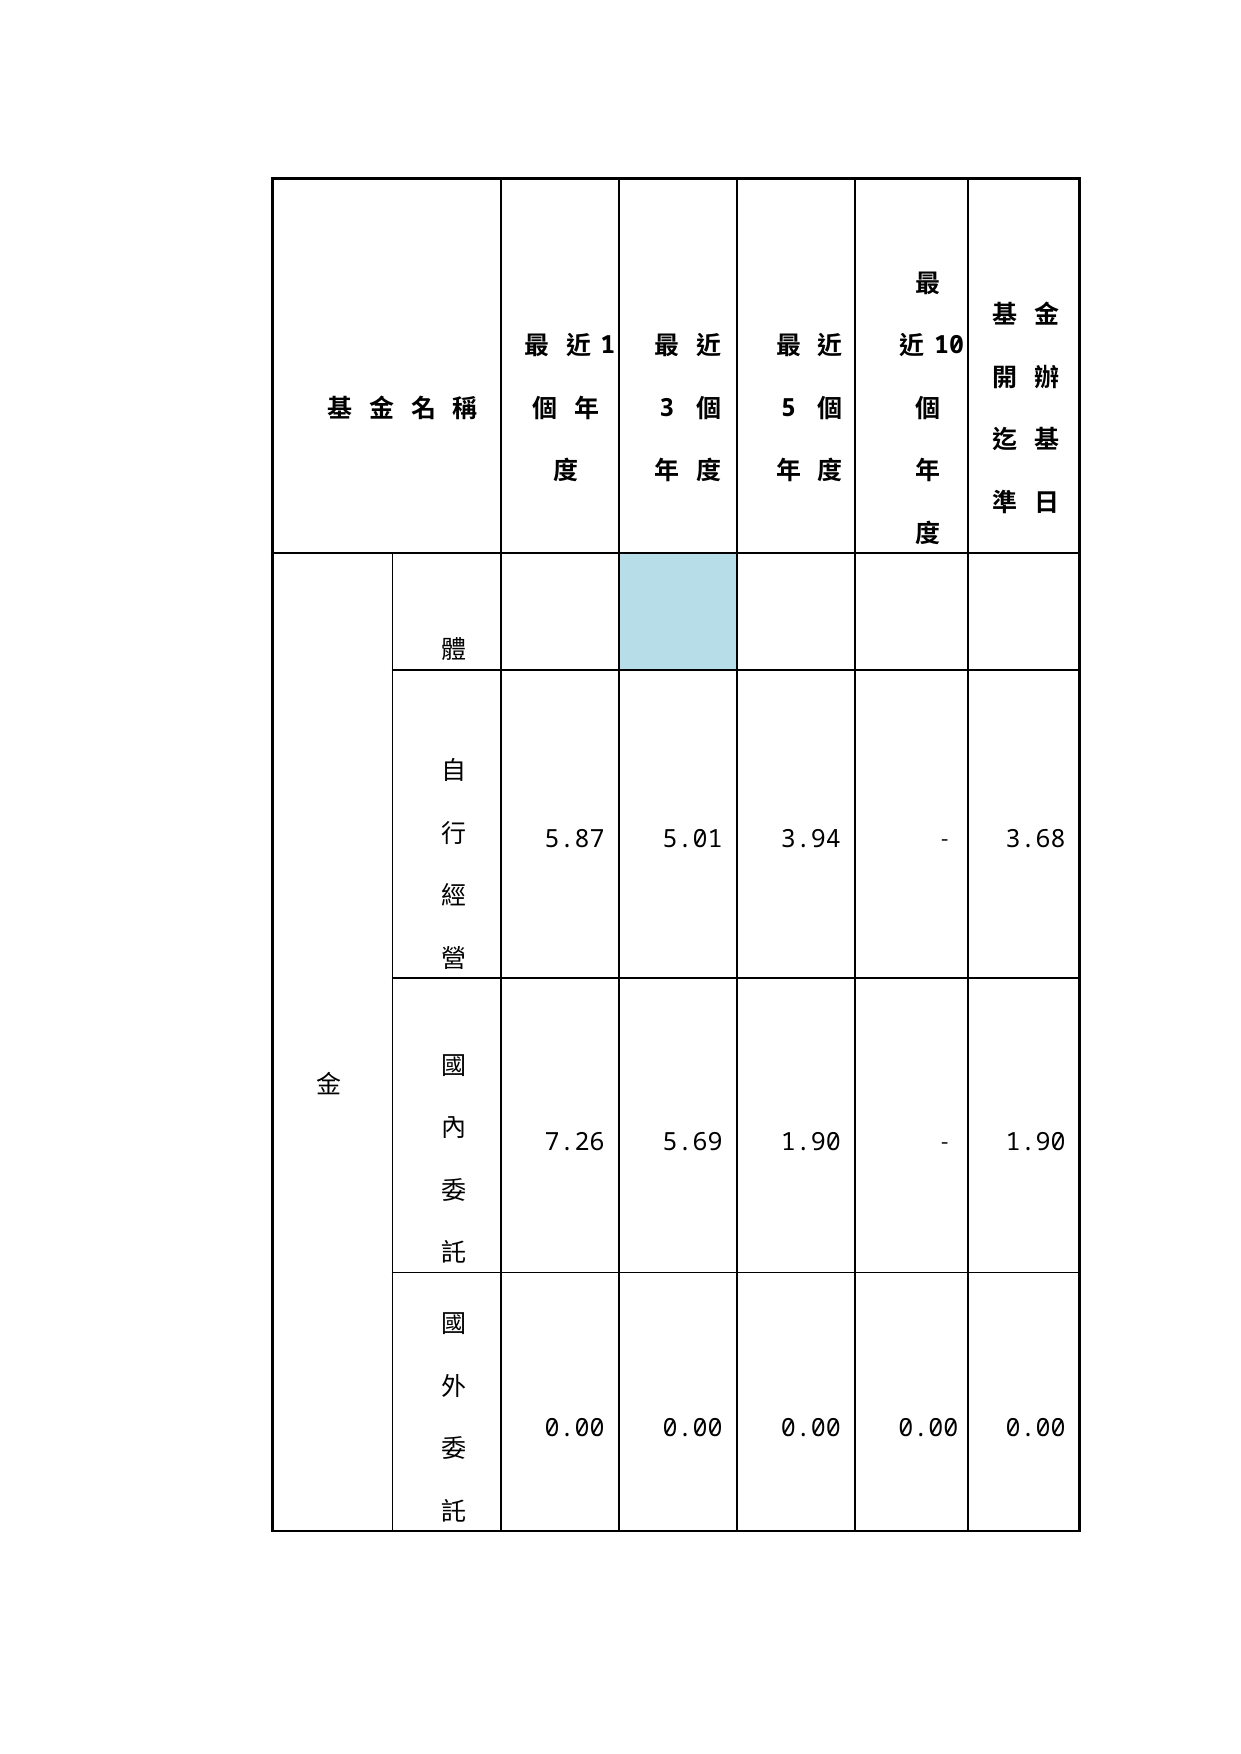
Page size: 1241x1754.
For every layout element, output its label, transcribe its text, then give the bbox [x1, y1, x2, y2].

table_header 基金名稱 [274, 180, 500, 552]
table_cell 5.01 [620, 671, 736, 977]
table_header 最近5個年度 [738, 180, 854, 552]
table_cell 3.68 [969, 671, 1078, 977]
table_header 最近1個年度 [502, 180, 618, 552]
table_cell 體 [393, 554, 500, 669]
table_cell 國外委託 [393, 1273, 500, 1530]
table_cell 1.90 [969, 979, 1078, 1272]
table_cell 0.00 [502, 1273, 618, 1530]
table_cell 自行經營 [393, 671, 500, 977]
table_header 最近10個年度 [856, 180, 967, 552]
table_header 最近3個年度 [620, 180, 736, 552]
table_cell [620, 554, 736, 669]
table_header 基金開辦迄基準日 [969, 180, 1078, 552]
table_cell 金 [274, 554, 392, 1530]
table_cell - [856, 671, 967, 977]
table_cell 0.00 [856, 1273, 967, 1530]
table_cell [738, 554, 854, 669]
table_cell 0.00 [620, 1273, 736, 1530]
table_cell 5.87 [502, 671, 618, 977]
table_cell 國內委託 [393, 979, 500, 1272]
table_cell 7.26 [502, 979, 618, 1272]
table_cell 0.00 [738, 1273, 854, 1530]
table_cell - [856, 979, 967, 1272]
table_cell 3.94 [738, 671, 854, 977]
table_cell [502, 554, 618, 669]
table_cell 0.00 [969, 1273, 1078, 1530]
table_cell 1.90 [738, 979, 854, 1272]
table_cell 5.69 [620, 979, 736, 1272]
table_cell - [856, 554, 967, 669]
table_cell [969, 554, 1078, 669]
